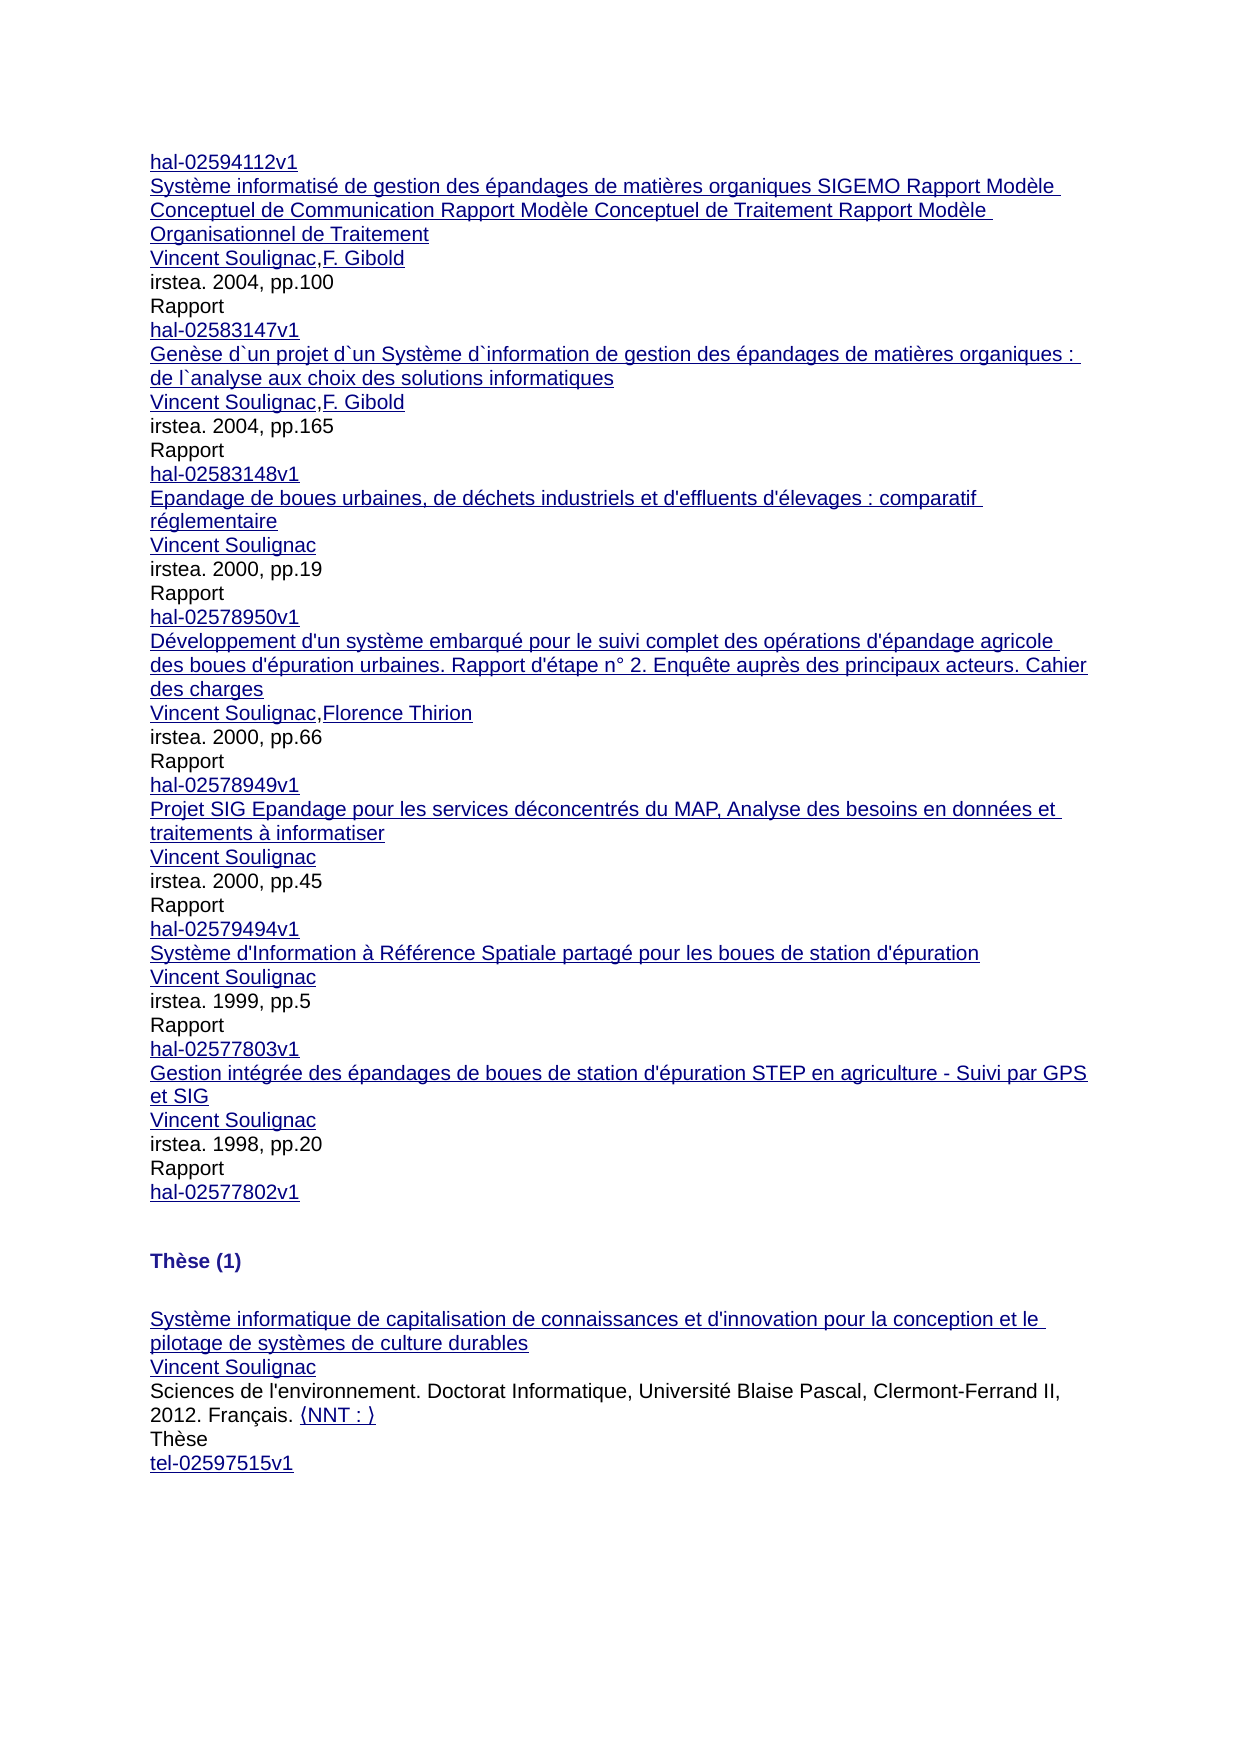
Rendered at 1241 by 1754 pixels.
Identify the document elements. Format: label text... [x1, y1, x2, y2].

table_cell Gestion intégrée des épandages de boues de station d'épuration STEP en agriculture - Suivi par GPS et SIG Vincent Soulignac irstea. 1998, pp.20 Rapport hal-02577802v1 [150, 1060, 1090, 1204]
table_cell Genèse d`un projet d`un Système d`information de gestion des épandages de matières organiques : de l`analyse aux choix des solutions informatiques Vincent Soulignac,F. Gibold irstea. 2004, pp.165 Rapport hal-02583148v1 [150, 342, 1090, 485]
table_cell Projet SIG Epandage pour les services déconcentrés du MAP, Analyse des besoins en données et traitements à informatiser Vincent Soulignac irstea. 2000, pp.45 Rapport hal-02579494v1 [150, 797, 1090, 941]
table_cell Développement d'un système embarqué pour le suivi complet des opérations d'épandage agricole des boues d'épuration urbaines. Rapport d'étape n° 2. Enquête auprès des principaux acteurs. Cahier des charges Vincent Soulignac,Florence Thirion irstea. 2000, pp.66 Rapport hal-02578949v1 [150, 629, 1090, 797]
subtitle Thèse (1) [150, 1249, 1090, 1273]
table_header Système informatique de capitalisation de connaissances et d'innovation pour la conception et le pilotage de systèmes de culture durables Vincent Soulignac Sciences de l'environnement. Doctorat Informatique, Université Blaise Pascal, Clermont-Ferrand II, 2012. Français. ⟨NNT : ⟩ Thèse tel-02597515v1 [150, 1307, 1090, 1475]
table_cell hal-02594112v1 [150, 150, 1090, 174]
table_cell Système d'Information à Référence Spatiale partagé pour les boues de station d'épuration Vincent Soulignac irstea. 1999, pp.5 Rapport hal-02577803v1 [150, 941, 1090, 1060]
table_cell Système informatisé de gestion des épandages de matières organiques SIGEMO Rapport Modèle Conceptuel de Communication Rapport Modèle Conceptuel de Traitement Rapport Modèle Organisationnel de Traitement Vincent Soulignac,F. Gibold irstea. 2004, pp.100 Rapport hal-02583147v1 [150, 174, 1090, 342]
table_cell Epandage de boues urbaines, de déchets industriels et d'effluents d'élevages : comparatif réglementaire Vincent Soulignac irstea. 2000, pp.19 Rapport hal-02578950v1 [150, 485, 1090, 629]
